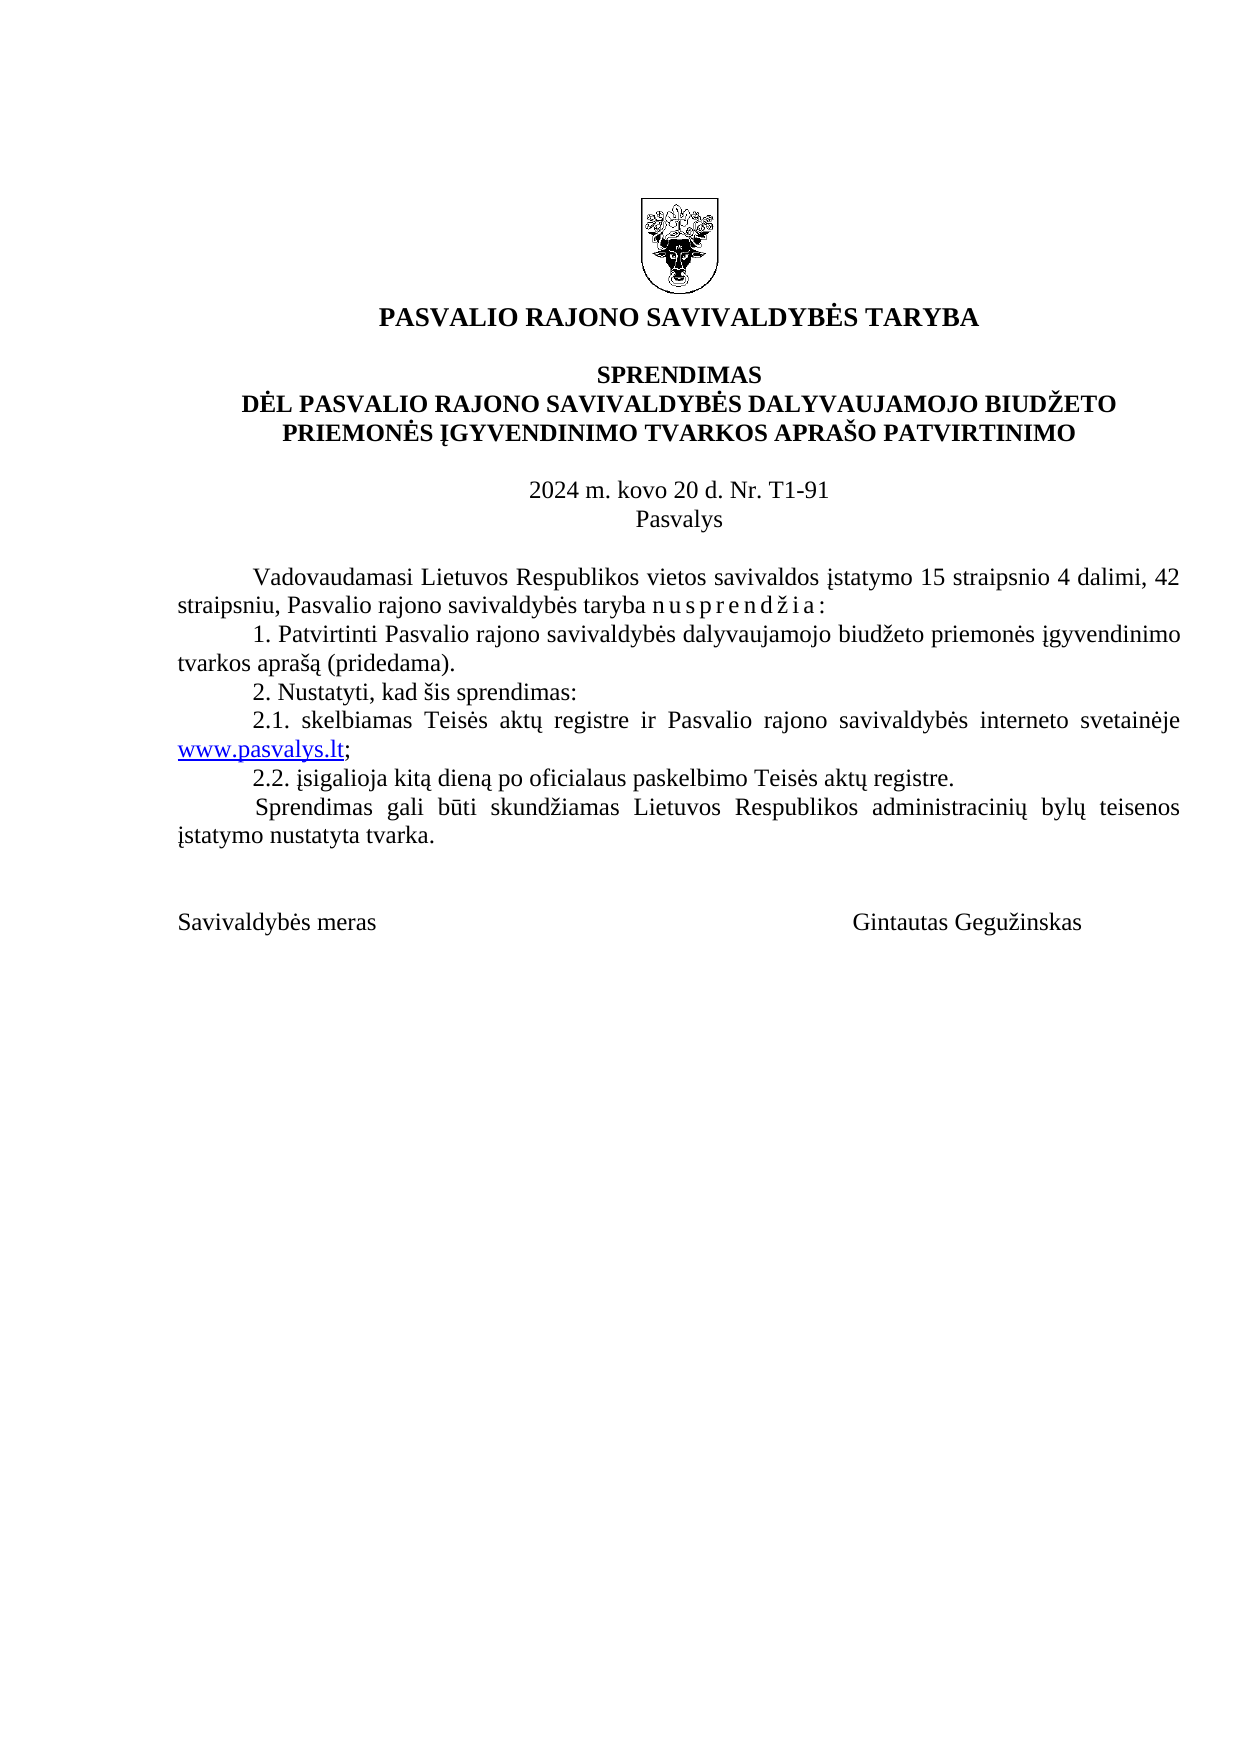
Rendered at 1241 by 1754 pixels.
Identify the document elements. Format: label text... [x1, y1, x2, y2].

text 2.1. skelbiamas Teisės aktų registre ir Pasvalio rajono savivaldybės interneto svetainėje www.pasvalys.lt; [177, 706, 1181, 763]
text 1. Patvirtinti Pasvalio rajono savivaldybės dalyvaujamojo biudžeto priemonės įgyvendinimo tvarkos aprašą (pridedama). [177, 619, 1181, 677]
text 2. Nustatyti, kad šis sprendimas: [177, 677, 1181, 706]
text Savivaldybės meras Gintautas Gegužinskas [177, 907, 1181, 936]
text Pasvalys [177, 504, 1181, 533]
text 2024 m. kovo 20 d. Nr. T1-91 [177, 476, 1181, 504]
text Dėl Pasvalio rajono savivaldybės Dalyvaujamojo biudžeto priemonės įgyvendinimo tvarkos aprašo patvirtinimo [177, 389, 1181, 447]
text Sprendimas [177, 361, 1181, 389]
text 2.2. įsigalioja kitą dieną po oficialaus paskelbimo Teisės aktų registre. [177, 763, 1181, 792]
text Sprendimas gali būti skundžiamas Lietuvos Respublikos administracinių bylų teisenos įstatymo nustatyta tvarka. [177, 792, 1181, 849]
text Vadovaudamasi Lietuvos Respublikos vietos savivaldos įstatymo 15 straipsnio 4 dalimi, 42 straipsniu, Pasvalio rajono savivaldybės taryba nusprendžia: [177, 562, 1181, 619]
text Pasvalio rajono savivaldybės taryba [177, 301, 1181, 332]
